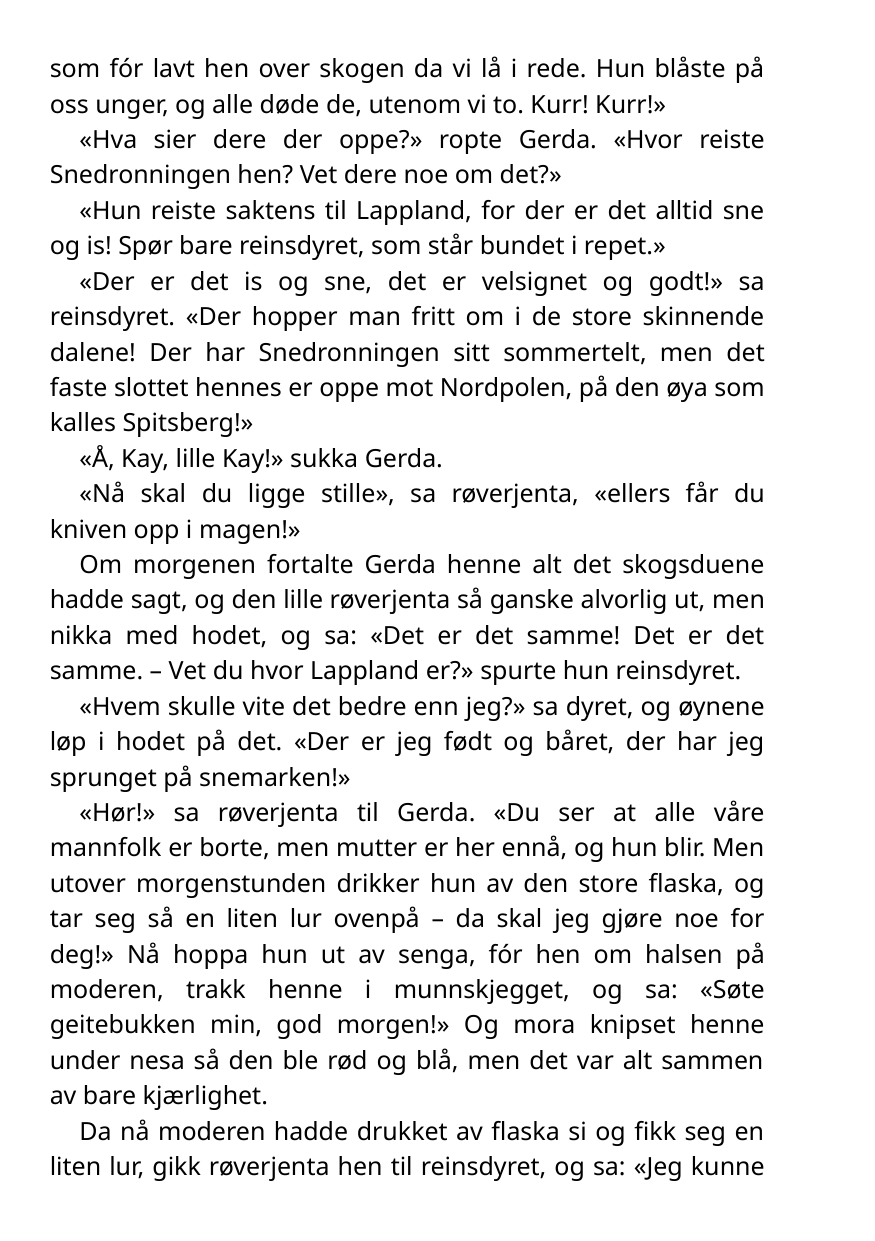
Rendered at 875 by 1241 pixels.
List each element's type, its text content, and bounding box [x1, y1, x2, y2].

text «Der er det is og sne, det er velsignet og godt!» sa reinsdyret. «Der hopper man fritt om i de store skinnende dalene! Der har Snedronningen sitt sommertelt, men det faste slottet hennes er oppe mot Nordpolen, på den øya som kalles Spitsberg!» [49, 262, 765, 439]
text Da nå moderen hadde drukket av flaska si og fikk seg en liten lur, gikk røverjenta hen til reinsdyret, og sa: «Jeg kunne [49, 1112, 765, 1183]
text Om morgenen fortalte Gerda henne alt det skogsduene hadde sagt, og den lille røverjenta så ganske alvorlig ut, men nikka med hodet, og sa: «Det er det samme! Det er det samme. – Vet du hvor Lappland er?» spurte hun reinsdyret. [49, 545, 765, 687]
text «Å, Kay, lille Kay!» sukka Gerda. [49, 439, 765, 474]
text «Hvem skulle vite det bedre enn jeg?» sa dyret, og øynene løp i hodet på det. «Der er jeg født og båret, der har jeg sprunget på snemarken!» [49, 687, 765, 793]
text «Hun reiste saktens til Lappland, for der er det alltid sne og is! Spør bare reinsdyret, som står bundet i repet.» [49, 191, 765, 262]
text «Hva sier dere der oppe?» ropte Gerda. «Hvor reiste Snedronningen hen? Vet dere noe om det?» [49, 120, 765, 191]
text «Nå skal du ligge stille», sa røverjenta, «ellers får du kniven opp i magen!» [49, 474, 765, 545]
text som fór lavt hen over skogen da vi lå i rede. Hun blåste på oss unger, og alle døde de, utenom vi to. Kurr! Kurr!» [49, 49, 765, 120]
text «Hør!» sa røverjenta til Gerda. «Du ser at alle våre mannfolk er borte, men mutter er her ennå, og hun blir. Men utover morgenstunden drikker hun av den store flaska, og tar seg så en liten lur ovenpå – da skal jeg gjøre noe for deg!» Nå hoppa hun ut av senga, fór hen om halsen på moderen, trakk henne i munnskjegget, og sa: «Søte geitebukken min, god morgen!» Og mora knipset henne under nesa så den ble rød og blå, men det var alt sammen av bare kjærlighet. [49, 793, 765, 1112]
